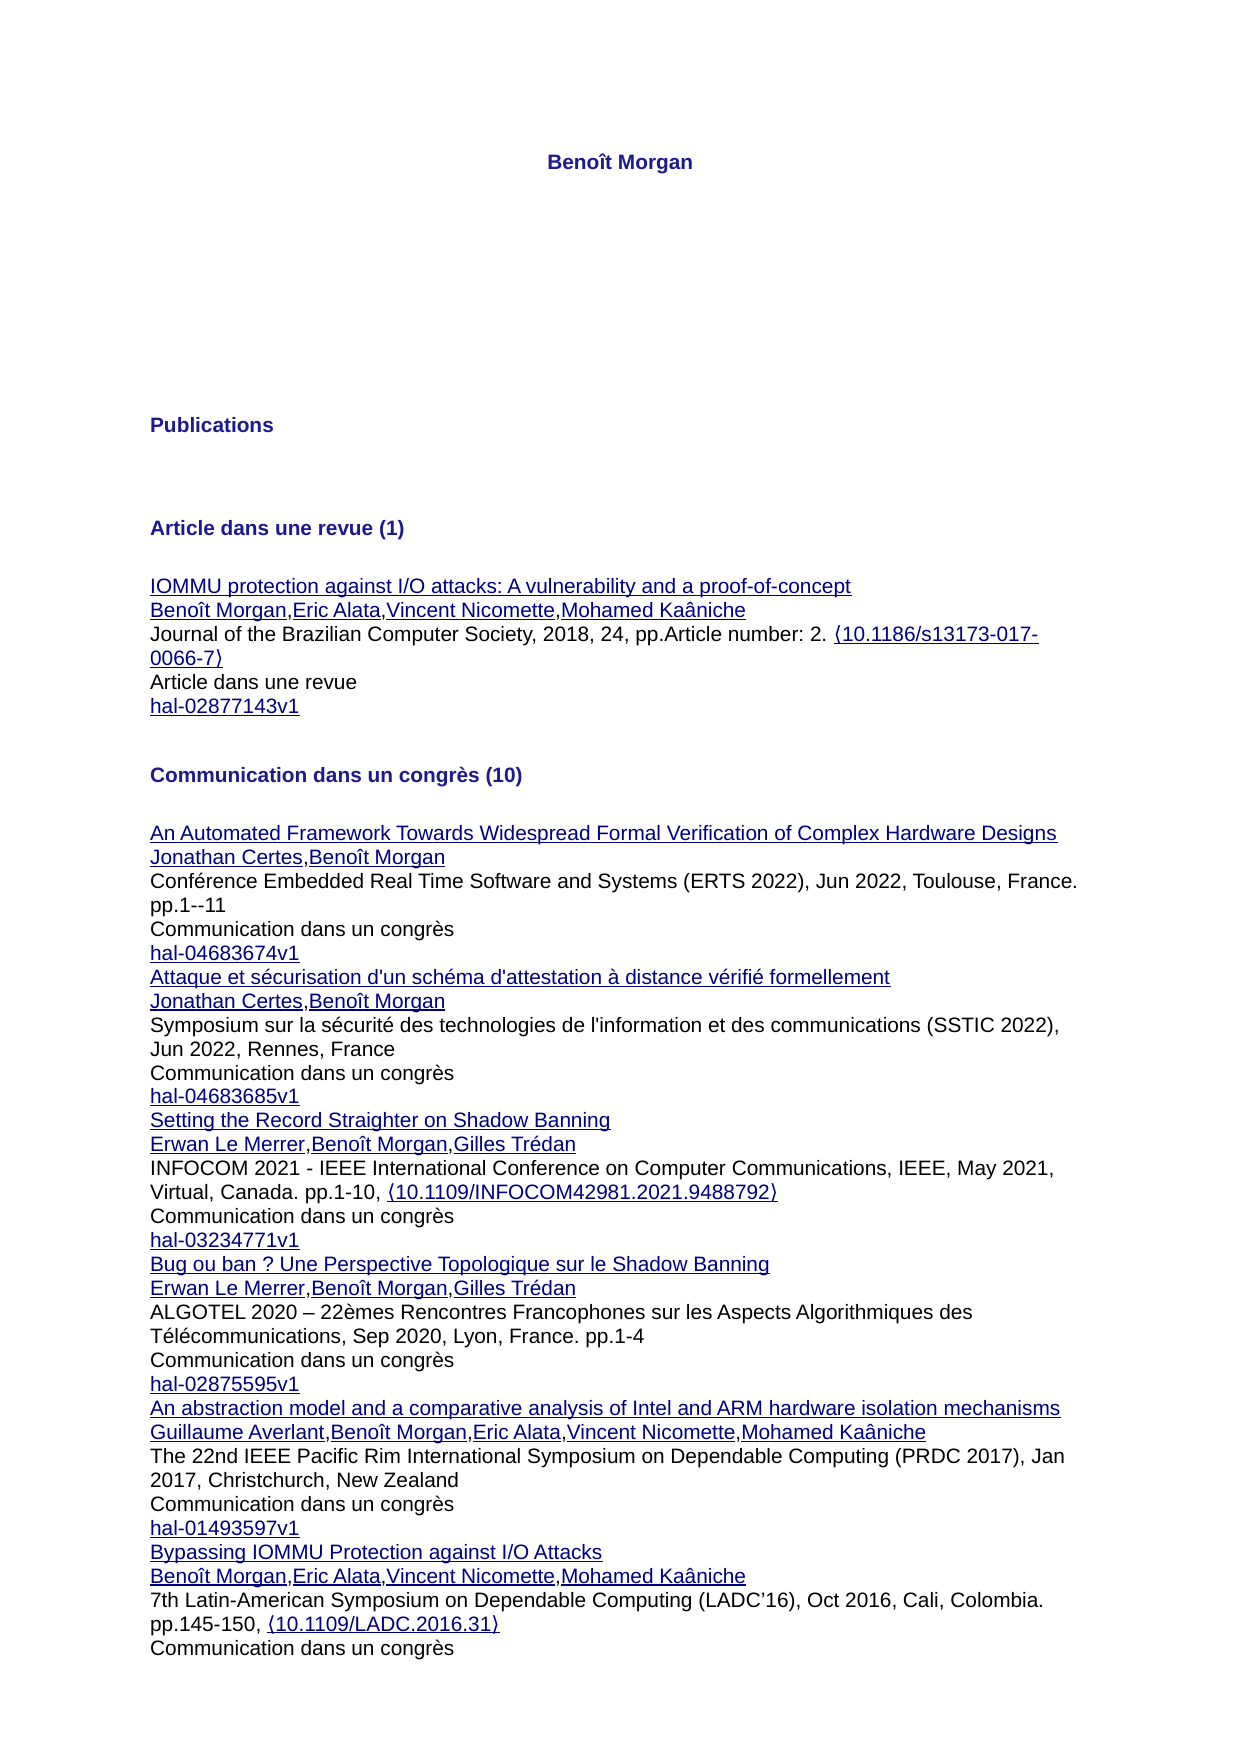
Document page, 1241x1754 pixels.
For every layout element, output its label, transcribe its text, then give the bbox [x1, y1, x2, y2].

subtitle Communication dans un congrès (10) [150, 762, 1090, 786]
table_cell An abstraction model and a comparative analysis of Intel and ARM hardware isolation mechanisms Guillaume Averlant,Benoît Morgan,Eric Alata,Vincent Nicomette,Mohamed Kaâniche The 22nd IEEE Pacific Rim International Symposium on Dependable Computing (PRDC 2017), Jan 2017, Christchurch, New Zealand Communication dans un congrès hal-01493597v1 [150, 1396, 1090, 1539]
table_header An Automated Framework Towards Widespread Formal Verification of Complex Hardware Designs Jonathan Certes,Benoît Morgan Conférence Embedded Real Time Software and Systems (ERTS 2022), Jun 2022, Toulouse, France. pp.1--11 Communication dans un congrès hal-04683674v1 [150, 821, 1090, 964]
subtitle Publications [150, 412, 1090, 436]
table_cell Bypassing IOMMU Protection against I/O Attacks Benoît Morgan,Eric Alata,Vincent Nicomette,Mohamed Kaâniche 7th Latin-American Symposium on Dependable Computing (LADC’16), Oct 2016, Cali, Colombia. pp.145-150, ⟨10.1109/LADC.2016.31⟩ Communication dans un congrès [150, 1540, 1090, 1659]
table_cell Setting the Record Straighter on Shadow Banning Erwan Le Merrer,Benoît Morgan,Gilles Trédan INFOCOM 2021 - IEEE International Conference on Computer Communications, IEEE, May 2021, Virtual, Canada. pp.1-10, ⟨10.1109/INFOCOM42981.2021.9488792⟩ Communication dans un congrès hal-03234771v1 [150, 1108, 1090, 1252]
subtitle Benoît Morgan [150, 150, 1090, 174]
table_cell Attaque et sécurisation d'un schéma d'attestation à distance vérifié formellement Jonathan Certes,Benoît Morgan Symposium sur la sécurité des technologies de l'information et des communications (SSTIC 2022), Jun 2022, Rennes, France Communication dans un congrès hal-04683685v1 [150, 965, 1090, 1108]
table_cell Bug ou ban ? Une Perspective Topologique sur le Shadow Banning Erwan Le Merrer,Benoît Morgan,Gilles Trédan ALGOTEL 2020 – 22èmes Rencontres Francophones sur les Aspects Algorithmiques des Télécommunications, Sep 2020, Lyon, France. pp.1-4 Communication dans un congrès hal-02875595v1 [150, 1252, 1090, 1396]
table_header IOMMU protection against I/O attacks: A vulnerability and a proof-of-concept Benoît Morgan,Eric Alata,Vincent Nicomette,Mohamed Kaâniche Journal of the Brazilian Computer Society, 2018, 24, pp.Article number: 2. ⟨10.1186/s13173-017-0066-7⟩ Article dans une revue hal-02877143v1 [150, 574, 1090, 718]
subtitle Article dans une revue (1) [150, 516, 1090, 539]
